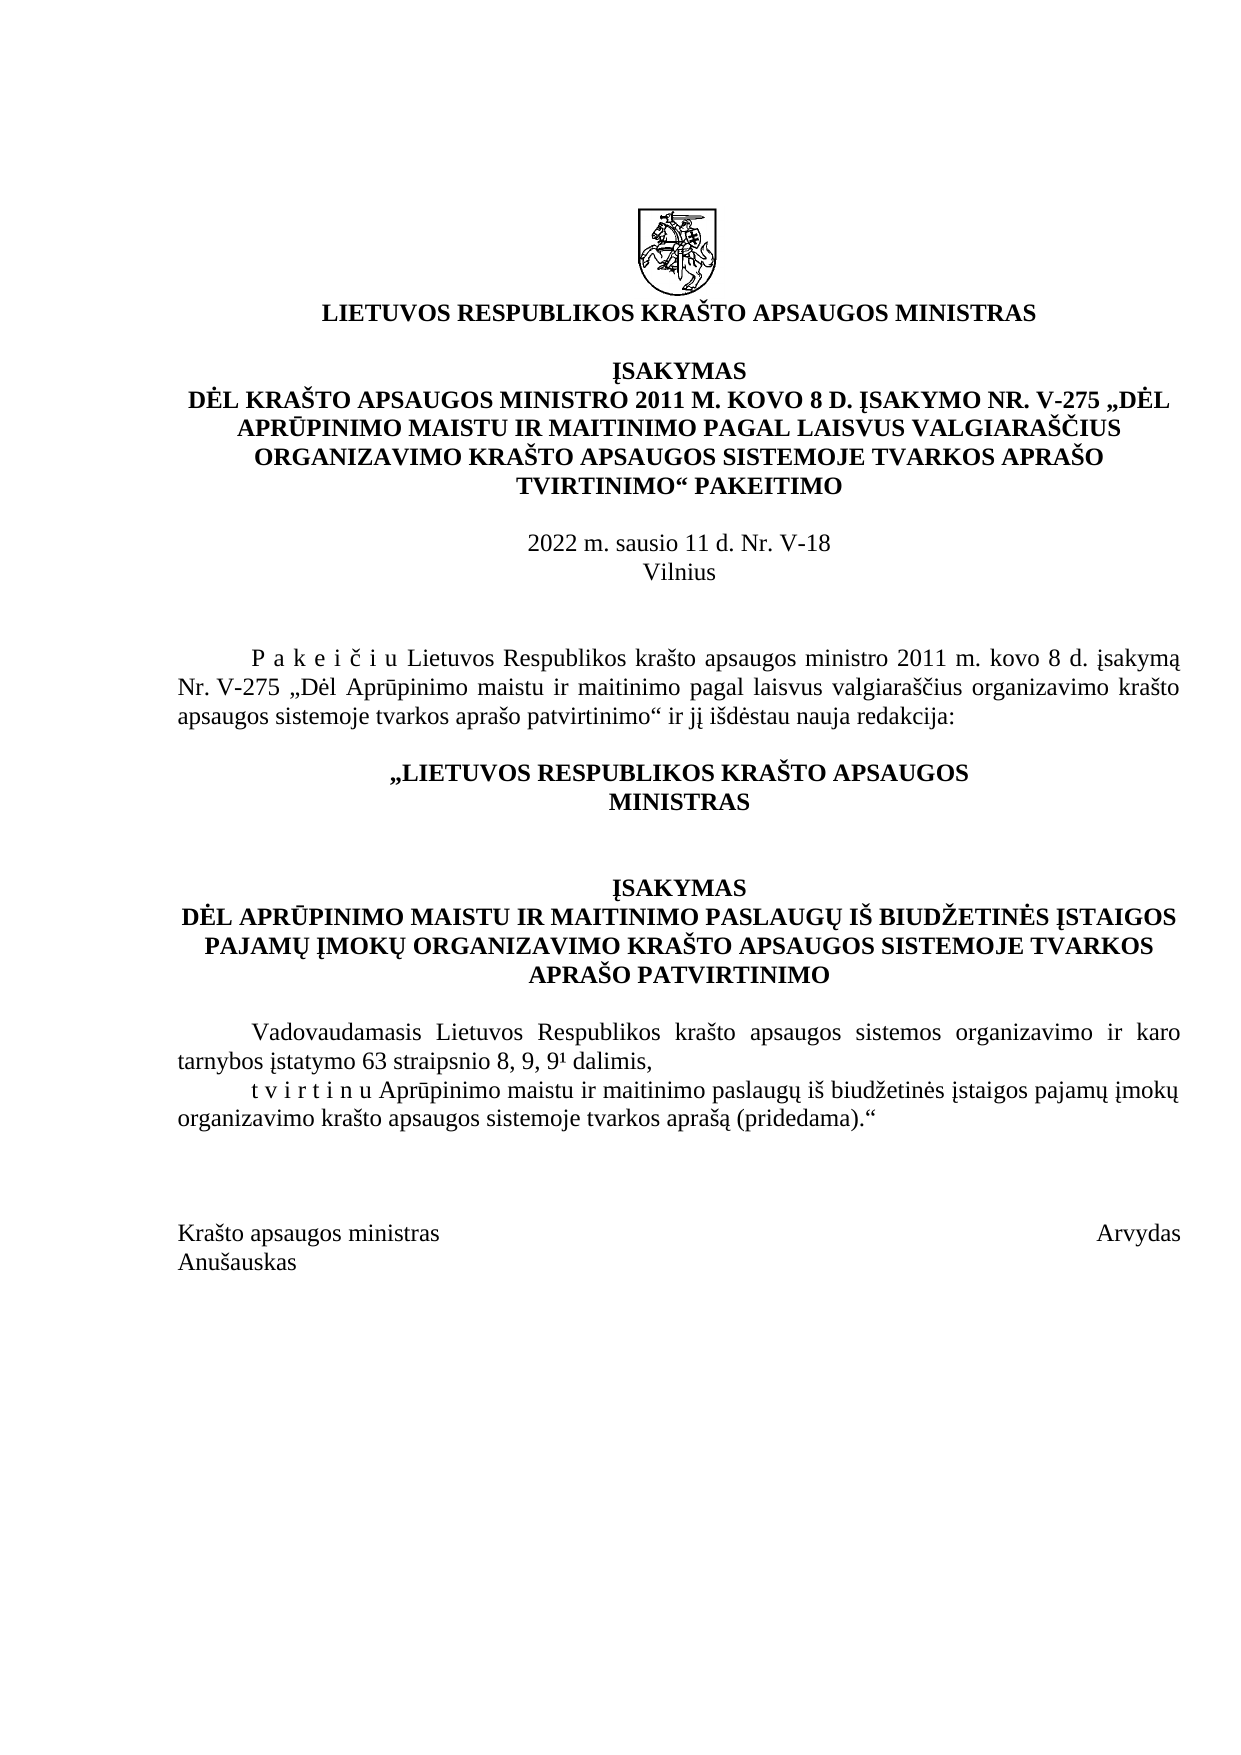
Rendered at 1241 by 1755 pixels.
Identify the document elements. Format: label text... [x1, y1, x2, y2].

text 2022 m. sausio 11 d. Nr. V-18 [177, 528, 1181, 557]
text ĮSAKYMAS [177, 356, 1181, 385]
text Vilnius [177, 557, 1181, 586]
text Krašto apsaugos ministras Arvydas Anušauskas [177, 1218, 1181, 1276]
text „LIETUVOS RESPUBLIKOS KRAŠTO APSAUGOS [177, 758, 1181, 787]
text DĖL KRAŠTO APSAUGOS MINISTRO 2011 M. KOVO 8 D. ĮSAKYMO NR. V-275 „DĖL APRŪPINIMO MAISTU IR MAITINIMO PAGAL LAISVUS VALGIARAŠČIUS ORGANIZAVIMO KRAŠTO APSAUGOS SISTEMOJE TVARKOS APRAŠO TVIRTINIMO“ PAKEITIMO [177, 385, 1181, 500]
text ĮSAKYMAS [177, 873, 1181, 902]
text LIETUVOS RESPUBLIKOS KRAŠTO APSAUGOS MINISTRAS [177, 298, 1181, 327]
text t v i r t i n u Aprūpinimo maistu ir maitinimo paslaugų iš biudžetinės įstaigos pajamų įmokų organizavimo krašto apsaugos sistemoje tvarkos aprašą (pridedama).“ [177, 1075, 1181, 1132]
text P a k e i č i u Lietuvos Respublikos krašto apsaugos ministro 2011 m. kovo 8 d. įsakymą Nr. V-275 „Dėl Aprūpinimo maistu ir maitinimo pagal laisvus valgiaraščius organizavimo krašto apsaugos sistemoje tvarkos aprašo patvirtinimo“ ir jį išdėstau nauja redakcija: [177, 643, 1181, 730]
text MINISTRAS [177, 787, 1181, 816]
text DĖL APRŪPINIMO MAISTU IR MAITINIMO PASLAUGŲ IŠ BIUDŽETINĖS ĮSTAIGOS PAJAMŲ ĮMOKŲ ORGANIZAVIMO KRAŠTO APSAUGOS SISTEMOJE TVARKOS APRAŠO PATVIRTINIMO [177, 902, 1181, 988]
text Vadovaudamasis Lietuvos Respublikos krašto apsaugos sistemos organizavimo ir karo tarnybos įstatymo 63 straipsnio 8, 9, 9¹ dalimis, [177, 1017, 1181, 1075]
